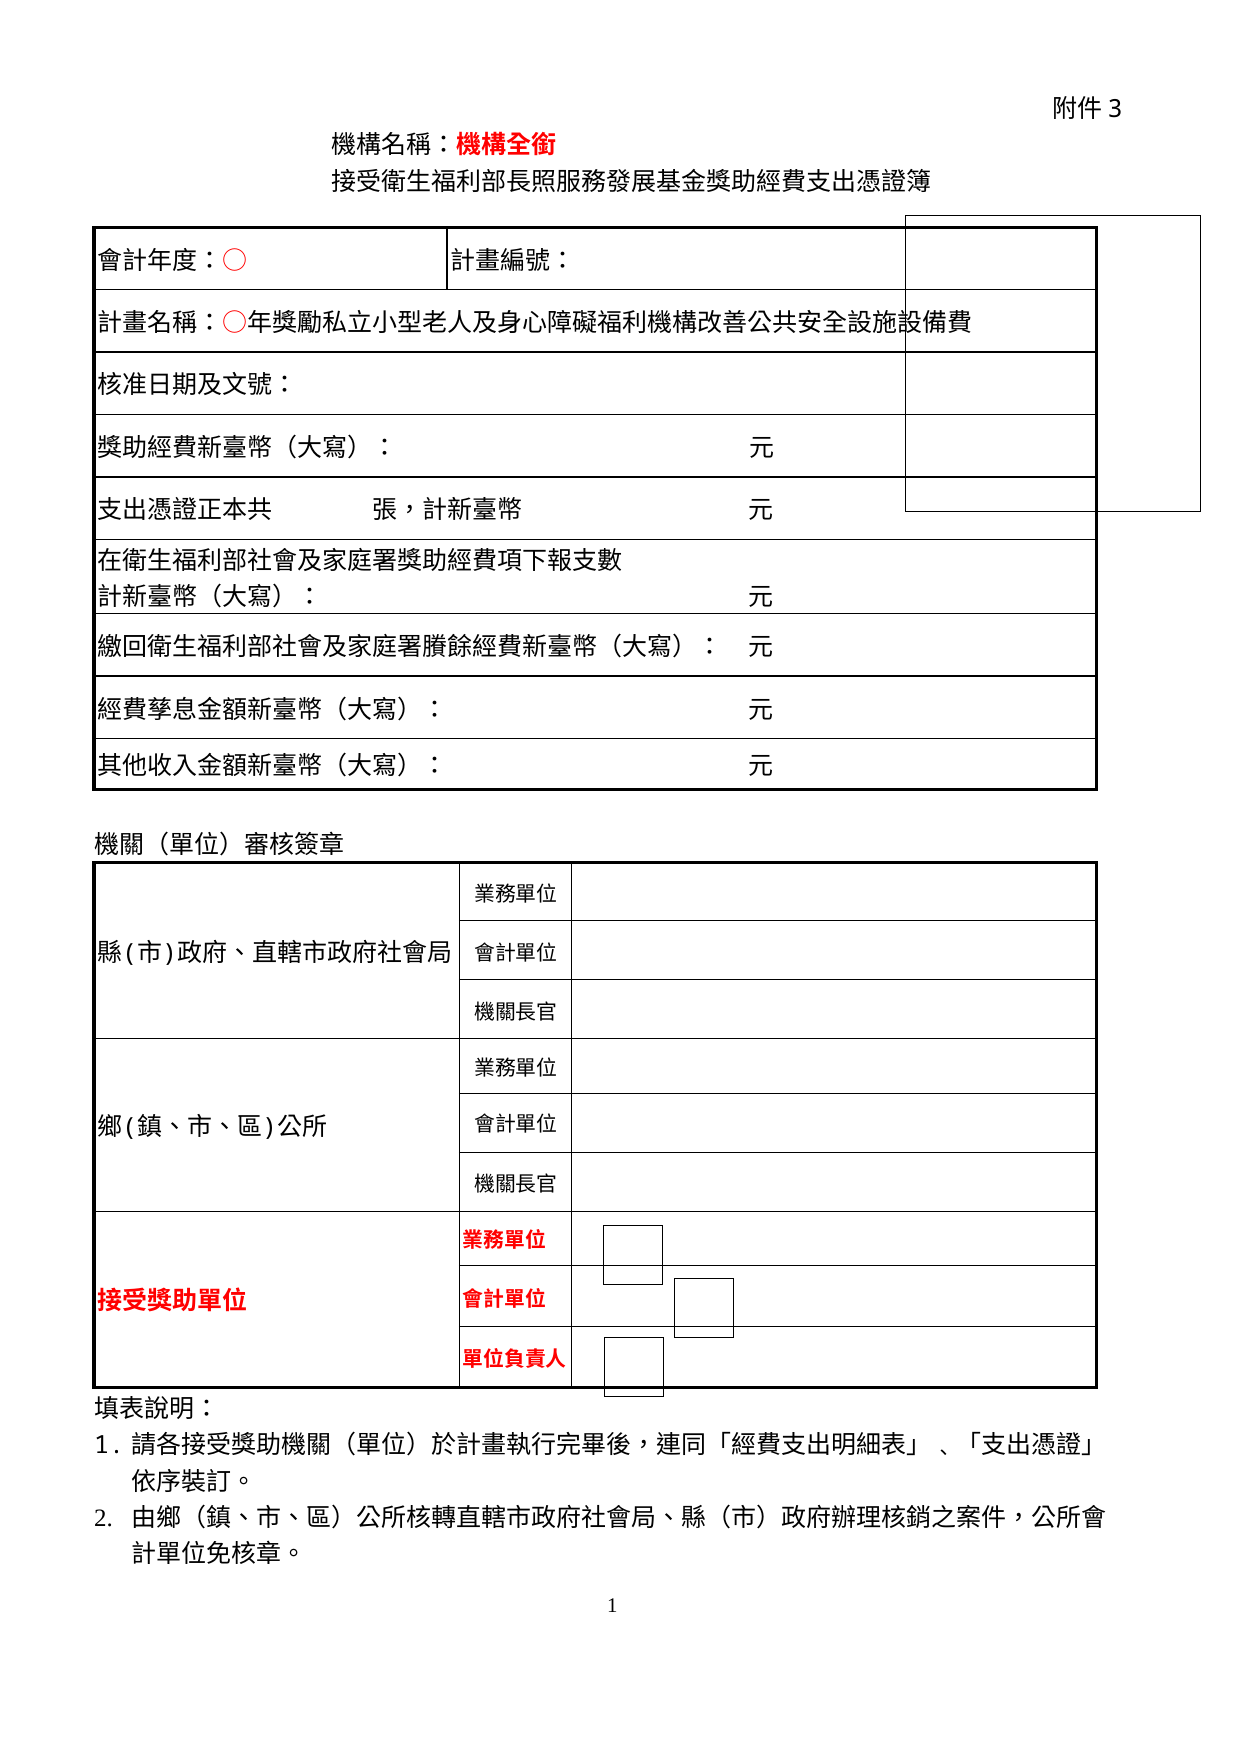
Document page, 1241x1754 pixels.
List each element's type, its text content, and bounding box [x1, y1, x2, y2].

table_cell 會計單位 [460, 1266, 571, 1326]
table_cell [605, 1338, 663, 1386]
table_cell 其他收入金額新臺幣（大寫）： 元 [96, 739, 1095, 787]
table_cell 獎助經費新臺幣（大寫）： 元 [96, 415, 905, 476]
table_cell 單位負責人 [460, 1327, 571, 1386]
table_cell [572, 1266, 1095, 1326]
table_cell 機關長官 [460, 1153, 571, 1211]
text 接受衛生福利部長照服務發展基金獎助經費支出憑證簿 [331, 161, 1122, 197]
text 填表說明： [94, 1389, 1122, 1425]
table_cell 接受獎助單位 [96, 1212, 459, 1386]
text 機構名稱：機構全銜 [331, 125, 1122, 161]
table_header [572, 864, 1095, 920]
table_cell [572, 1212, 1095, 1265]
table_cell [675, 1327, 733, 1337]
table_cell [906, 353, 1095, 414]
table_cell [572, 1327, 1095, 1386]
table_cell [604, 1266, 662, 1284]
table_cell [675, 1279, 733, 1326]
table_cell [604, 1226, 662, 1265]
table_cell [572, 921, 1095, 979]
table_cell [572, 1153, 1095, 1211]
table_cell [572, 1039, 1095, 1093]
table_header 縣(市)政府、直轄市政府社會局 [96, 864, 459, 1038]
table_cell 會計單位 [460, 921, 571, 979]
list 由鄉（鎮、市、區）公所核轉直轄市政府社會局、縣（市）政府辦理核銷之案件，公所會計單位免核章。 [94, 1497, 1122, 1570]
table_cell 支出憑證正本共 張，計新臺幣 元 [96, 478, 1095, 539]
table_cell [906, 415, 1095, 476]
table_header 計畫編號： [448, 229, 905, 289]
table_cell [572, 1094, 1095, 1152]
table_header 業務單位 [460, 864, 571, 920]
table_cell 鄉(鎮、市、區)公所 [96, 1039, 459, 1211]
text 機關（單位）審核簽章 [94, 825, 1122, 861]
table_cell 在衛生福利部社會及家庭署獎助經費項下報支數 計新臺幣（大寫）： 元 [96, 540, 1095, 613]
table_cell 繳回衛生福利部社會及家庭署賸餘經費新臺幣（大寫）： 元 [96, 614, 1095, 675]
table_cell 業務單位 [460, 1039, 571, 1093]
table_cell 計畫名稱：○年獎勵私立小型老人及身心障礙福利機構改善公共安全設施設備費 [906, 290, 1095, 351]
table_cell 核准日期及文號： [96, 353, 905, 414]
table_header 會計年度：○ [96, 229, 446, 289]
table_cell 計畫名稱：○年獎勵私立小型老人及身心障礙福利機構改善公共安全設施設備費 [96, 290, 905, 351]
table_cell 業務單位 [460, 1212, 571, 1265]
table_cell [572, 980, 1095, 1038]
table_cell 機關長官 [460, 980, 571, 1038]
list 請各接受獎助機關（單位）於計畫執行完畢後，連同「經費支出明細表」﹑「支出憑證」依序裝訂。 [94, 1425, 1122, 1497]
table_header [906, 229, 1095, 289]
table_cell 經費孳息金額新臺幣（大寫）： 元 [96, 677, 1095, 738]
table_cell 會計單位 [460, 1094, 571, 1152]
